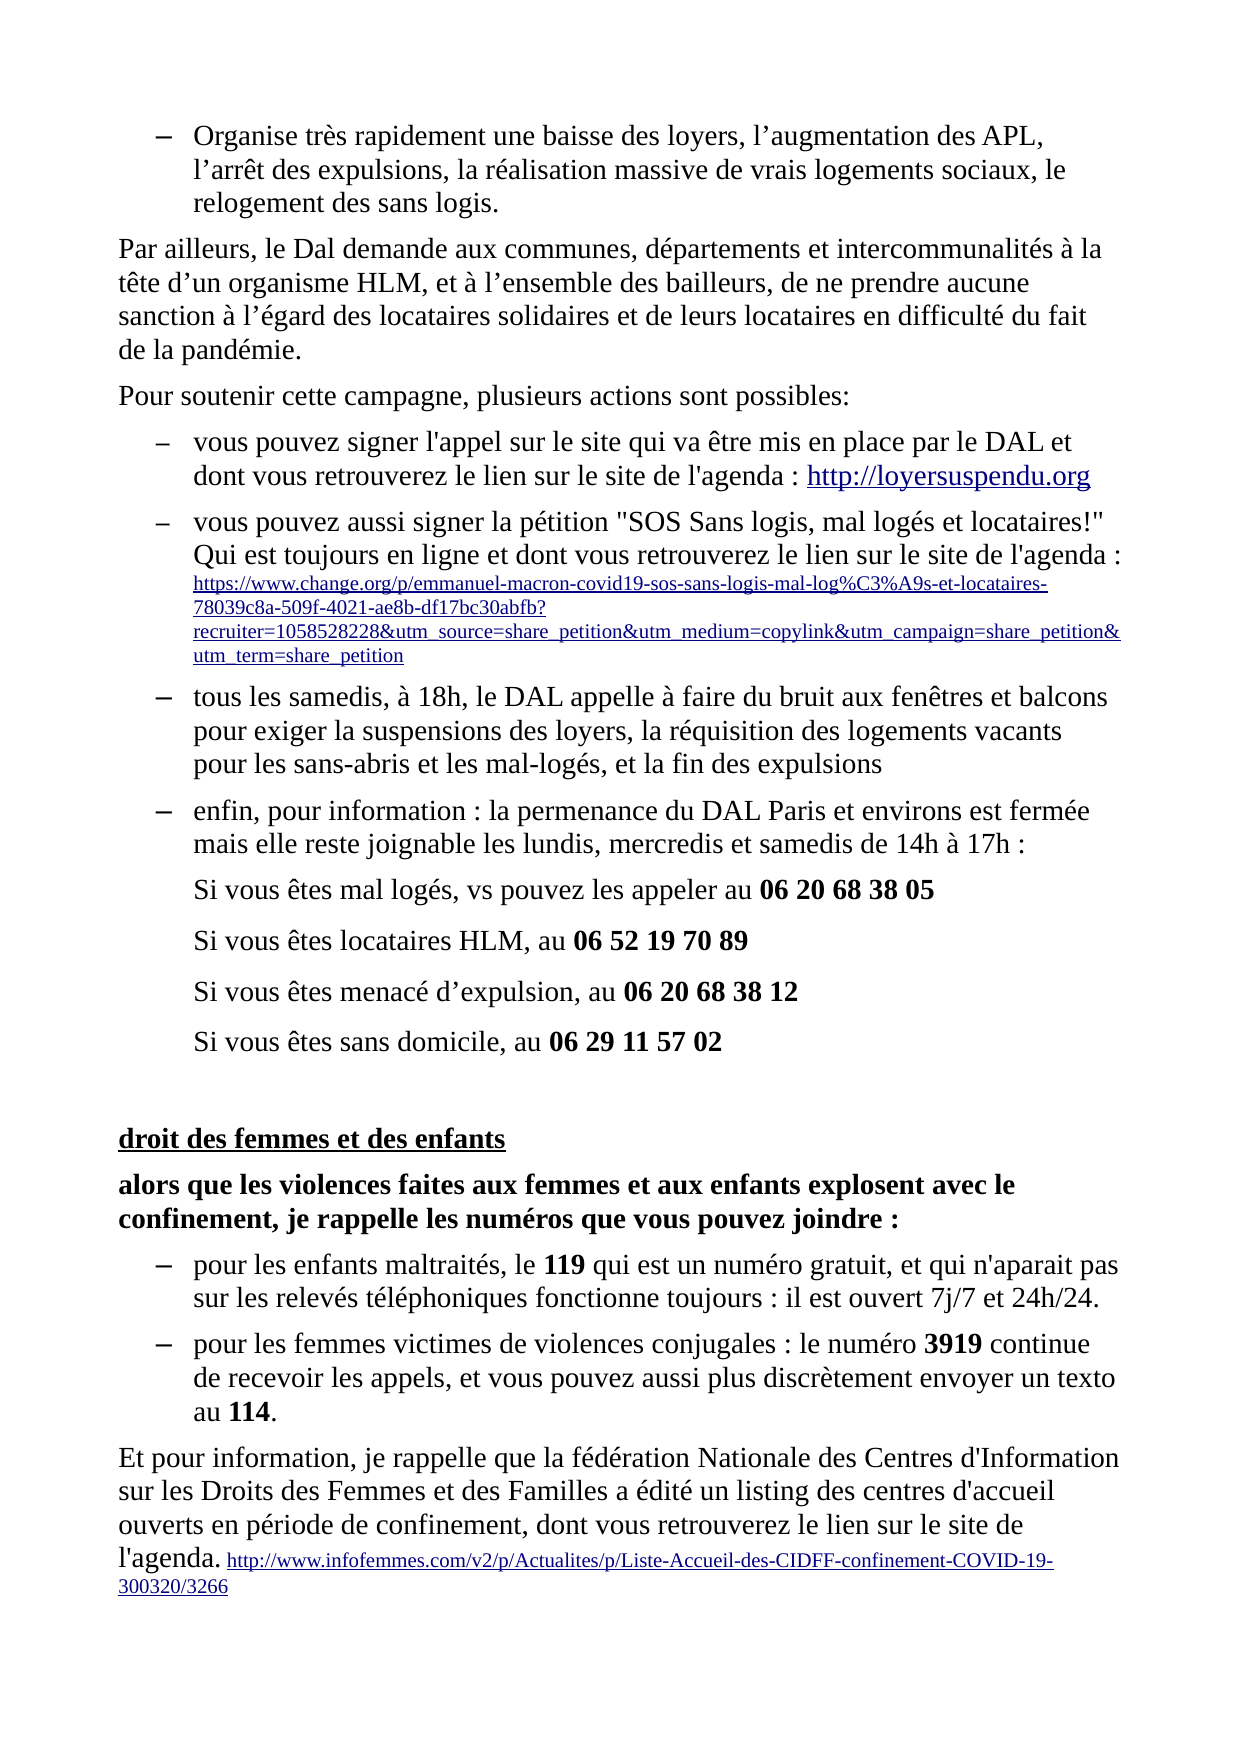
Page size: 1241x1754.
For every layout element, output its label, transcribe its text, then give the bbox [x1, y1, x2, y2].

list enfin, pour information : la permenance du DAL Paris et environs est fermée mais elle reste joignable les lundis, mercredis et samedis de 14h à 17h : [156, 793, 1122, 860]
list vous pouvez aussi signer la pétition "SOS Sans logis, mal logés et locataires!" Qui est toujours en ligne et dont vous retrouverez le lien sur le site de l'agenda : https://www.change.org/p/emmanuel-macron-covid19-sos-sans-logis-mal-log%C3%A9s-et-locataires-78039c8a-509f-4021-ae8b-df17bc30abfb?recruiter=1058528228&utm_source=share_petition&utm_medium=copylink&utm_campaign=share_petition&utm_term=share_petition [156, 504, 1122, 667]
list pour les enfants maltraités, le 119 qui est un numéro gratuit, et qui n'aparait pas sur les relevés téléphoniques fonctionne toujours : il est ouvert 7j/7 et 24h/24. [156, 1247, 1122, 1314]
list Si vous êtes menacé d’expulsion, au 06 20 68 38 12 [156, 974, 1122, 1007]
list Si vous êtes locataires HLM, au 06 52 19 70 89 [156, 923, 1122, 957]
text Par ailleurs, le Dal demande aux communes, départements et intercommunalités à la tête d’un organisme HLM, et à l’ensemble des bailleurs, de ne prendre aucune sanction à l’égard des locataires solidaires et de leurs locataires en difficulté du fait de la pandémie. [118, 231, 1122, 366]
text alors que les violences faites aux femmes et aux enfants explosent avec le confinement, je rappelle les numéros que vous pouvez joindre : [118, 1167, 1122, 1234]
list vous pouvez signer l'appel sur le site qui va être mis en place par le DAL et dont vous retrouverez le lien sur le site de l'agenda : http://loyersuspendu.org [156, 424, 1122, 491]
list Si vous êtes mal logés, vs pouvez les appeler au 06 20 68 38 05 [156, 872, 1122, 906]
list Si vous êtes sans domicile, au 06 29 11 57 02 [156, 1024, 1122, 1058]
text droit des femmes et des enfants [118, 1121, 1122, 1155]
list Organise très rapidement une baisse des loyers, l’augmentation des APL, l’arrêt des expulsions, la réalisation massive de vrais logements sociaux, le relogement des sans logis. [156, 118, 1122, 219]
text Pour soutenir cette campagne, plusieurs actions sont possibles: [118, 378, 1122, 412]
list tous les samedis, à 18h, le DAL appelle à faire du bruit aux fenêtres et balcons pour exiger la suspensions des loyers, la réquisition des logements vacants pour les sans-abris et les mal-logés, et la fin des expulsions [156, 679, 1122, 780]
list pour les femmes victimes de violences conjugales : le numéro 3919 continue de recevoir les appels, et vous pouvez aussi plus discrètement envoyer un texto au 114. [156, 1327, 1122, 1427]
text Et pour information, je rappelle que la fédération Nationale des Centres d'Information sur les Droits des Femmes et des Familles a édité un listing des centres d'accueil ouverts en période de confinement, dont vous retrouverez le lien sur le site de l'agenda. http://www.infofemmes.com/v2/p/Actualites/p/Liste-Accueil-des-CIDFF-confinement-COVID-19-300320/3266 [118, 1440, 1122, 1598]
